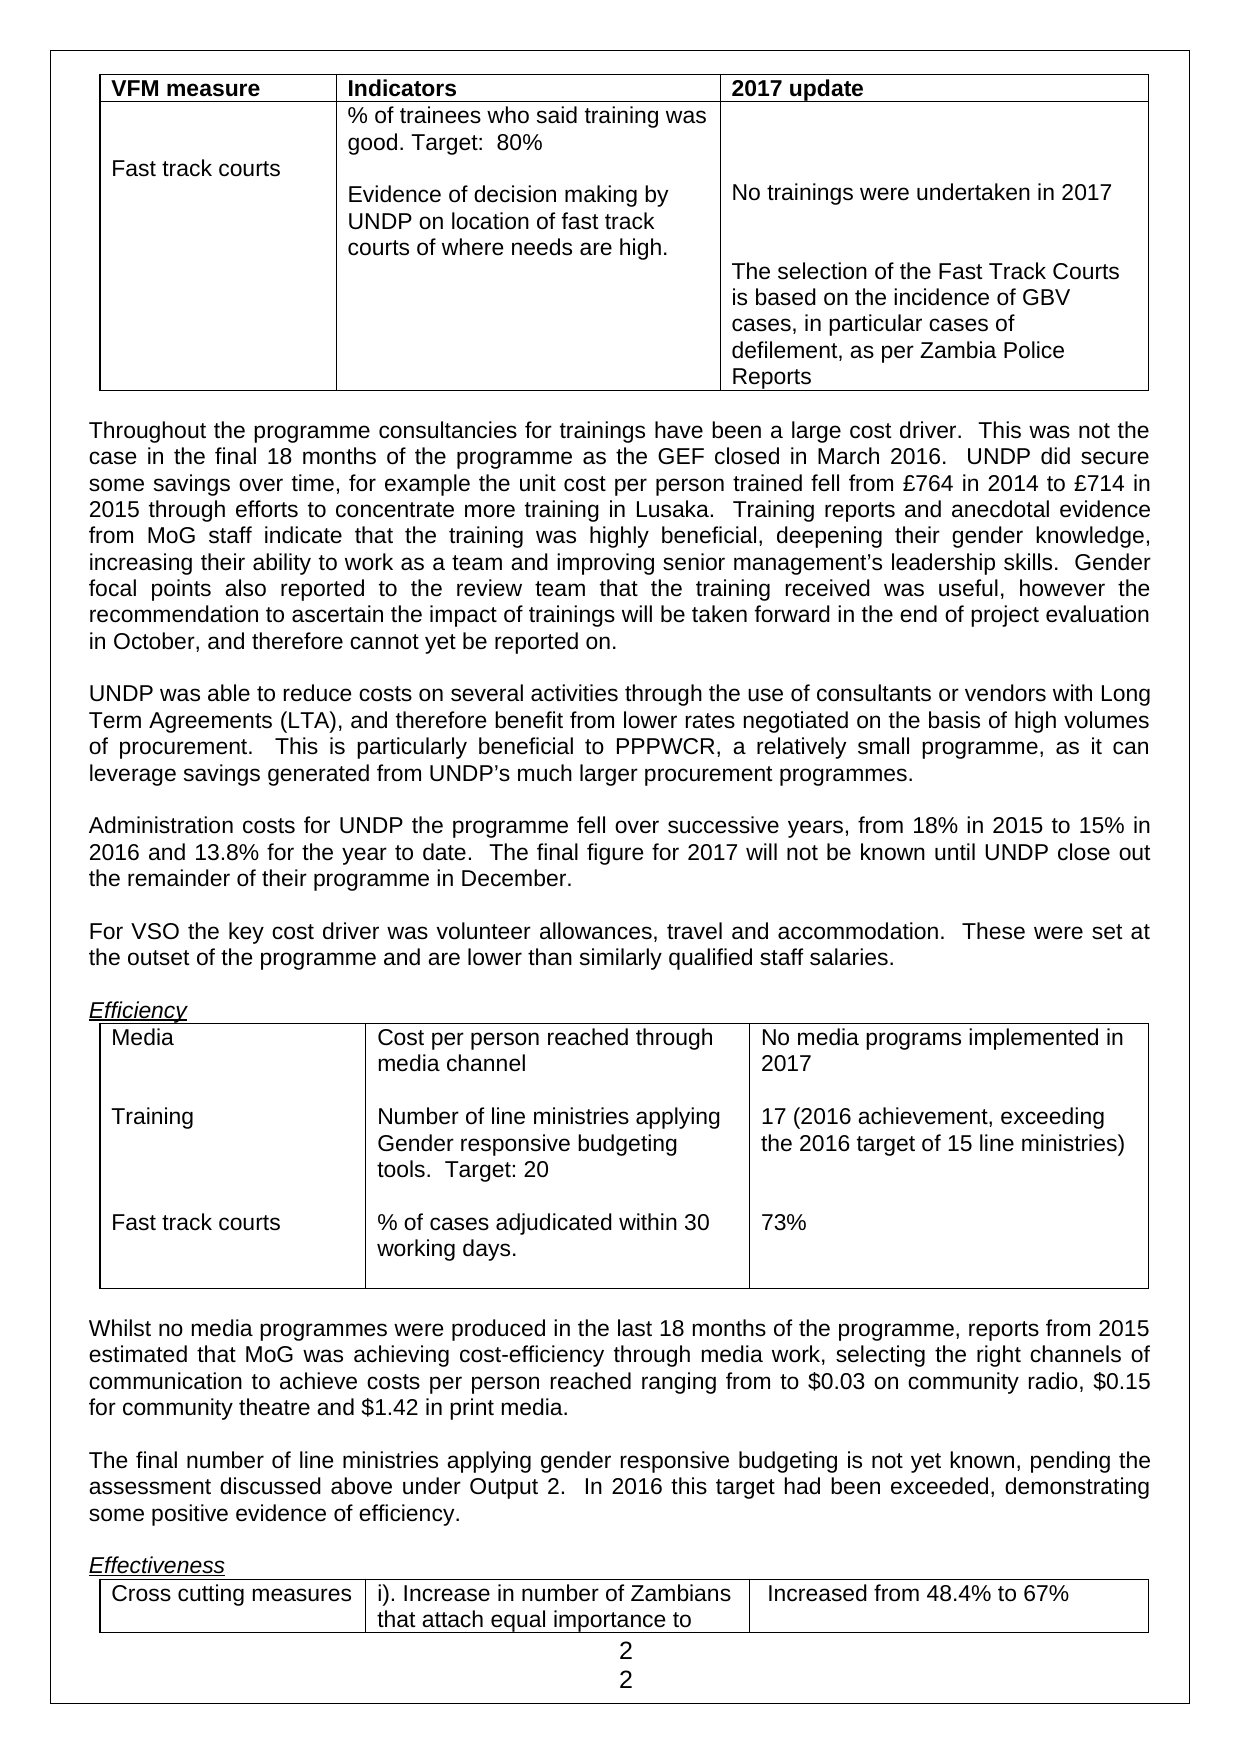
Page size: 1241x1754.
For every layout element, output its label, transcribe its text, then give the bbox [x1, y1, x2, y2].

table_header 2017 update [721, 75, 1148, 101]
text Effectiveness [89, 1552, 1152, 1578]
table_header VFM measure [101, 75, 336, 101]
table_header i). Increase in number of Zambians that attach equal importance to [366, 1580, 749, 1632]
text Administration costs for UNDP the programme fell over successive years, from 18% in 2015 to 15% in 2016 and 13.8% for the year to date. The final figure for 2017 will not be known until UNDP close out the remainder of their programme in December. [89, 812, 1152, 891]
table_header Indicators [337, 75, 720, 101]
text UNDP was able to reduce costs on several activities through the use of consultants or vendors with Long Term Agreements (LTA), and therefore benefit from lower rates negotiated on the basis of high volumes of procurement. This is particularly beneficial to PPPWCR, a relatively small programme, as it can leverage savings generated from UNDP’s much larger procurement programmes. [89, 680, 1152, 786]
table_header No media programs implemented in 2017 17 (2016 achievement, exceeding the 2016 target of 15 line ministries) 73% [750, 1024, 1148, 1288]
text Whilst no media programmes were produced in the last 18 months of the programme, reports from 2015 estimated that MoG was achieving cost-efficiency through media work, selecting the right channels of communication to achieve costs per person reached ranging from to $0.03 on community radio, $0.15 for community theatre and $1.42 in print media. [89, 1315, 1152, 1420]
text The final number of line ministries applying gender responsive budgeting is not yet known, pending the assessment discussed above under Output 2. In 2016 this target had been exceeded, demonstrating some positive evidence of efficiency. [89, 1447, 1152, 1526]
text Efficiency [89, 997, 1152, 1023]
table_cell % of trainees who said training was good. Target: 80% Evidence of decision making by UNDP on location of fast track courts of where needs are high. [337, 102, 720, 389]
text For VSO the key cost driver was volunteer allowances, travel and accommodation. These were set at the outset of the programme and are lower than similarly qualified staff salaries. [89, 918, 1152, 970]
table_header Media Training Fast track courts [101, 1024, 365, 1288]
text Throughout the programme consultancies for trainings have been a large cost driver. This was not the case in the final 18 months of the programme as the GEF closed in March 2016. UNDP did secure some savings over time, for example the unit cost per person trained fell from £764 in 2014 to £714 in 2015 through efforts to concentrate more training in Lusaka. Training reports and anecdotal evidence from MoG staff indicate that the training was highly beneficial, deepening their gender knowledge, increasing their ability to work as a team and improving senior management’s leadership skills. Gender focal points also reported to the review team that the training received was useful, however the recommendation to ascertain the impact of trainings will be taken forward in the end of project evaluation in October, and therefore cannot yet be reported on. [89, 417, 1152, 654]
table_cell No trainings were undertaken in 2017 The selection of the Fast Track Courts is based on the incidence of GBV cases, in particular cases of defilement, as per Zambia Police Reports [721, 102, 1148, 389]
table_header Increased from 48.4% to 67% [750, 1580, 1148, 1632]
table_header Cross cutting measures [101, 1580, 365, 1632]
table_header Cost per person reached through media channel Number of line ministries applying Gender responsive budgeting tools. Target: 20 % of cases adjudicated within 30 working days. [366, 1024, 749, 1288]
table_cell Fast track courts [101, 102, 336, 389]
